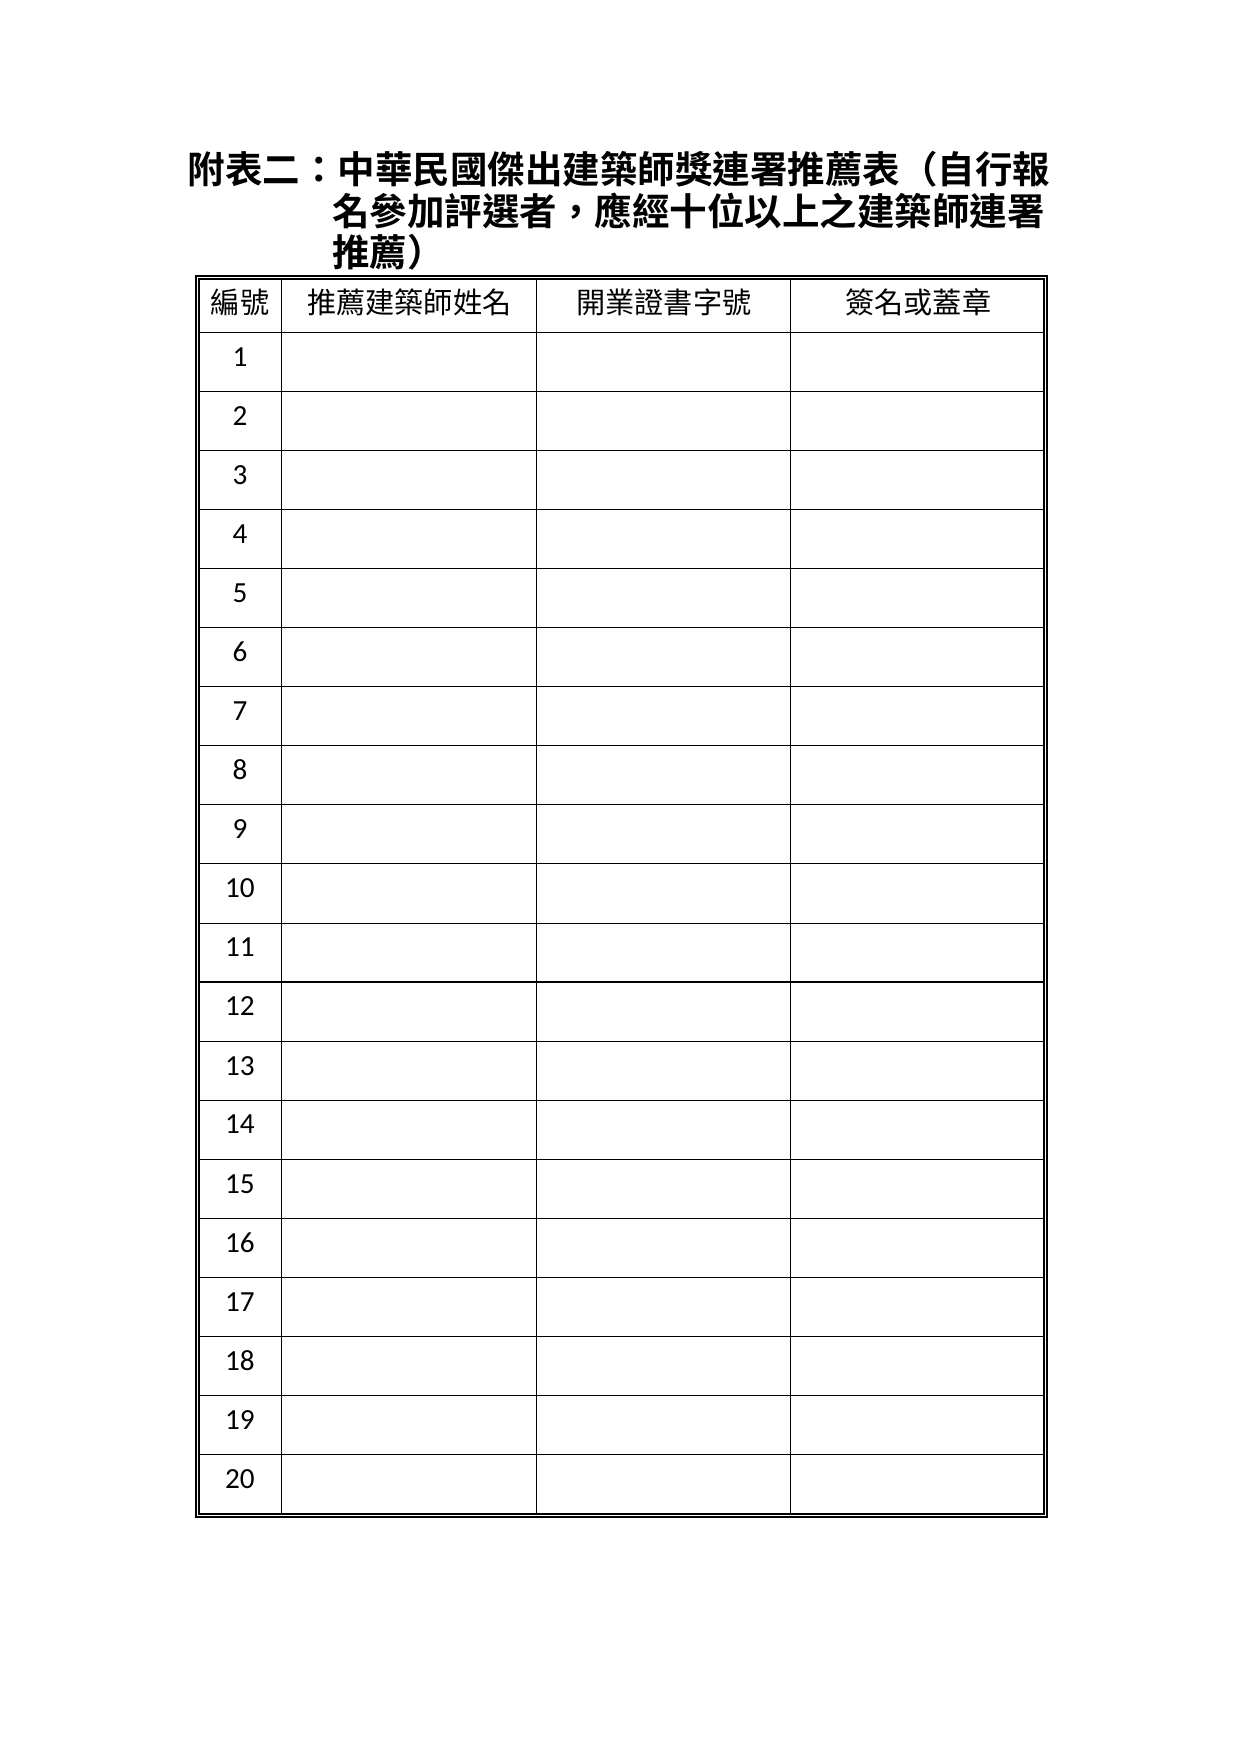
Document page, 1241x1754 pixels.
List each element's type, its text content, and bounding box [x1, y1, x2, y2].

table_cell 3 [200, 451, 281, 509]
table_cell 8 [200, 746, 281, 804]
table_cell [282, 510, 536, 568]
table_cell [282, 1160, 536, 1218]
table_cell [537, 1337, 790, 1395]
table_cell 19 [200, 1396, 281, 1454]
table_cell [791, 392, 1043, 450]
table_cell [282, 864, 536, 922]
table_cell [537, 628, 790, 686]
table_cell [791, 1042, 1043, 1099]
table_cell [282, 1042, 536, 1099]
table_cell [537, 924, 790, 981]
table_cell [791, 687, 1043, 745]
table_cell 16 [200, 1219, 281, 1277]
table_cell [537, 1160, 790, 1218]
table_cell [537, 687, 790, 745]
table_cell 7 [200, 687, 281, 745]
table_cell 5 [200, 569, 281, 627]
table_cell [282, 451, 536, 509]
table_cell [791, 1278, 1043, 1336]
table_cell [791, 1101, 1043, 1159]
table_cell [791, 983, 1043, 1041]
table_cell [791, 1337, 1043, 1395]
table_header 編號 [200, 280, 281, 332]
table_cell 4 [200, 510, 281, 568]
table_cell 13 [200, 1042, 281, 1099]
table_cell [791, 1219, 1043, 1277]
table_cell [282, 569, 536, 627]
table_cell [537, 569, 790, 627]
table_cell [791, 569, 1043, 627]
table_cell [537, 983, 790, 1041]
table_cell [282, 1396, 536, 1454]
table_cell [791, 1160, 1043, 1218]
table_cell [791, 805, 1043, 863]
table_cell [282, 1455, 536, 1513]
table_cell [791, 1455, 1043, 1513]
table_cell [282, 333, 536, 391]
table_cell 12 [200, 983, 281, 1041]
table_cell 2 [200, 392, 281, 450]
table_cell [791, 1396, 1043, 1454]
table_cell [282, 687, 536, 745]
table_cell [282, 1101, 536, 1159]
table_cell 20 [200, 1455, 281, 1513]
table_header 推薦建築師姓名 [282, 280, 536, 332]
table_cell [791, 924, 1043, 981]
table_cell 18 [200, 1337, 281, 1395]
table_cell [537, 1101, 790, 1159]
table_cell [537, 392, 790, 450]
table_cell 15 [200, 1160, 281, 1218]
table_cell 1 [200, 333, 281, 391]
table_cell [537, 864, 790, 922]
table_cell [282, 746, 536, 804]
table_cell [282, 1278, 536, 1336]
table_cell [282, 392, 536, 450]
text 附表二：中華民國傑出建築師獎連署推薦表（自行報名參加評選者，應經十位以上之建築師連署推薦） [187, 150, 1053, 275]
table_cell [282, 1337, 536, 1395]
table_cell [791, 451, 1043, 509]
table_cell [537, 1278, 790, 1336]
table_cell [282, 1219, 536, 1277]
table_cell [282, 805, 536, 863]
table_cell [537, 510, 790, 568]
table_cell 11 [200, 924, 281, 981]
table_cell [791, 510, 1043, 568]
table_cell [537, 1042, 790, 1099]
table_cell [537, 1455, 790, 1513]
table_cell [282, 983, 536, 1041]
table_header 簽名或蓋章 [791, 280, 1043, 332]
table_cell [537, 805, 790, 863]
table_header 開業證書字號 [537, 280, 790, 332]
table_cell 14 [200, 1101, 281, 1159]
table_cell [791, 746, 1043, 804]
table_cell [791, 864, 1043, 922]
table_cell [282, 924, 536, 981]
table_cell [791, 333, 1043, 391]
table_cell [537, 333, 790, 391]
table_cell [537, 451, 790, 509]
table_cell 17 [200, 1278, 281, 1336]
table_cell 6 [200, 628, 281, 686]
table_cell 9 [200, 805, 281, 863]
table_cell [537, 1396, 790, 1454]
table_cell [791, 628, 1043, 686]
table_cell 10 [200, 864, 281, 922]
table_cell [537, 746, 790, 804]
table_cell [537, 1219, 790, 1277]
table_cell [282, 628, 536, 686]
